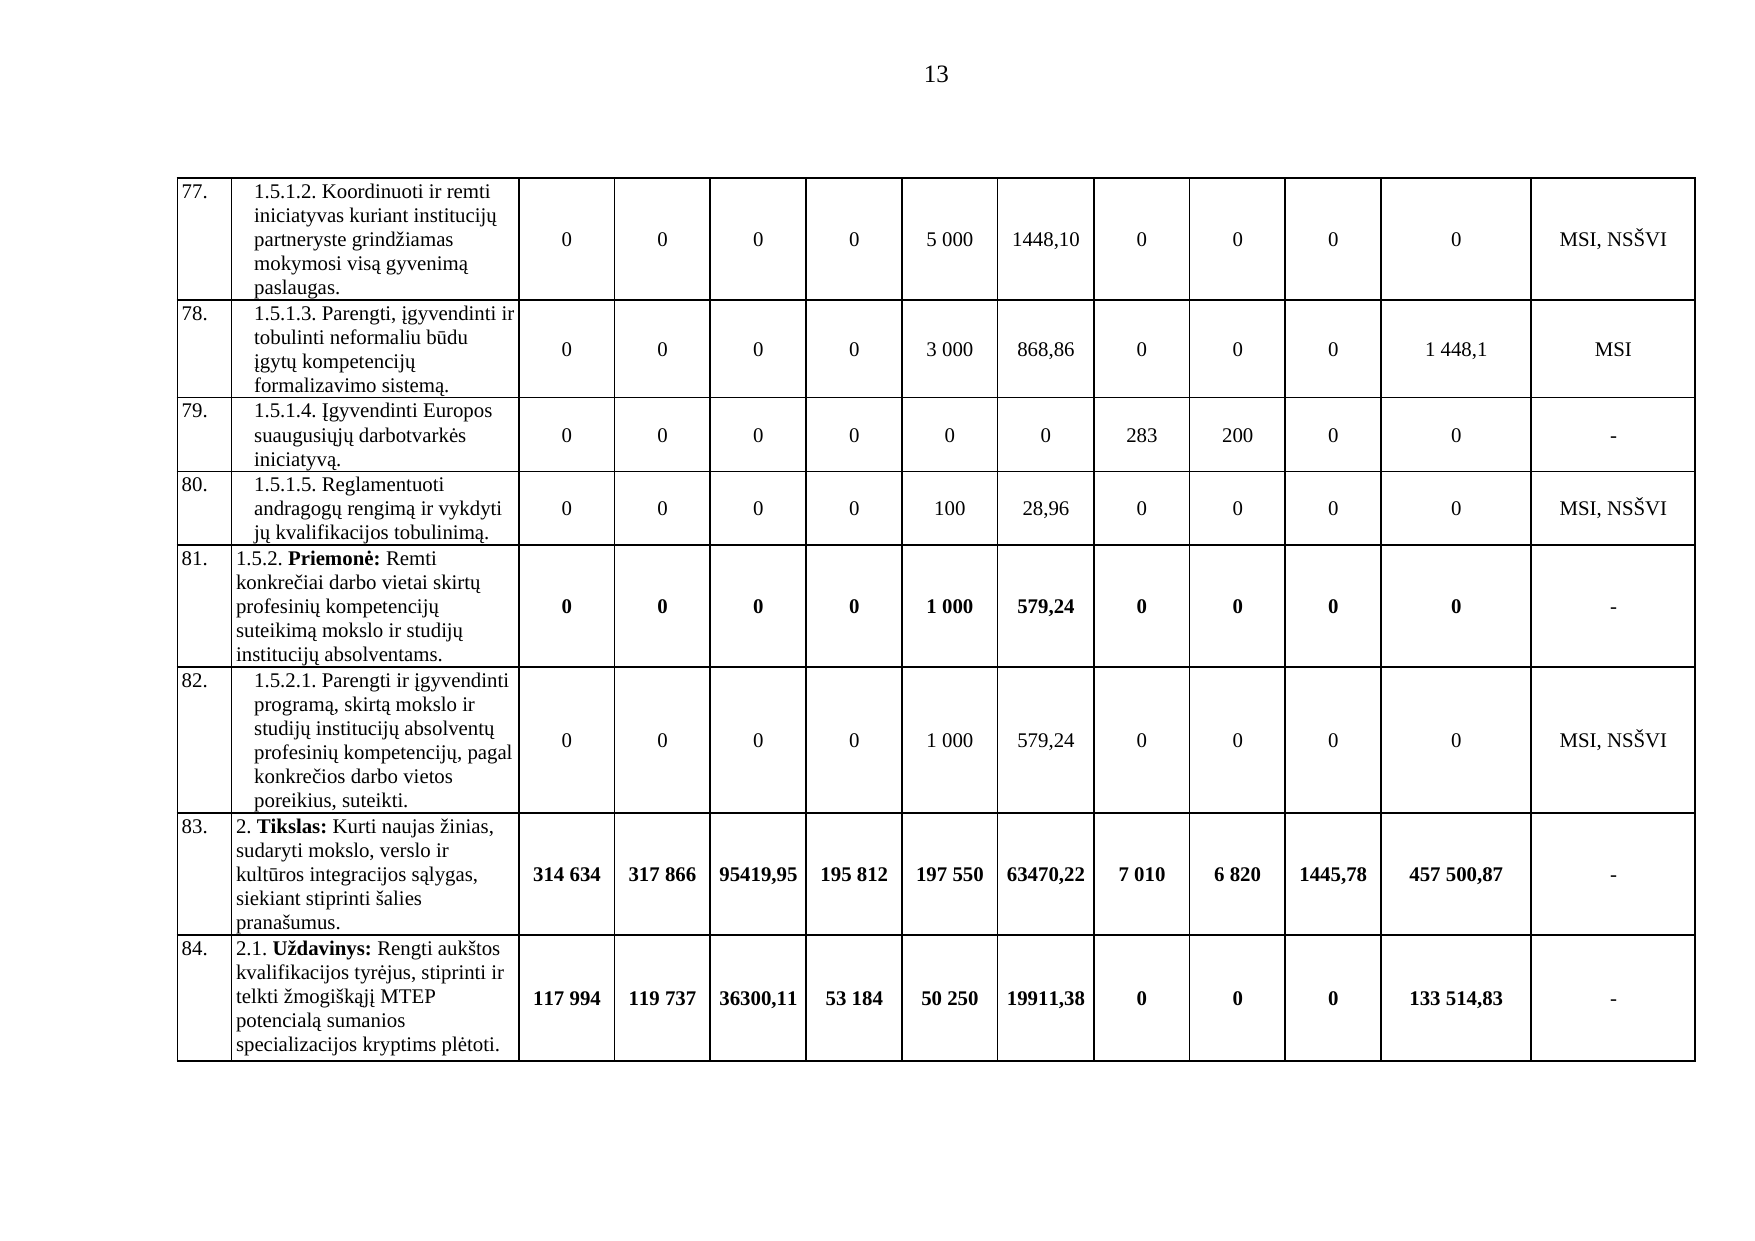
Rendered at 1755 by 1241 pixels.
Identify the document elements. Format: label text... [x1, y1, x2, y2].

table_cell 0 [1095, 179, 1189, 299]
table_cell 2.1. Uždavinys: Rengti aukštos kvalifikacijos tyrėjus, stiprinti ir telkti žmogiškąjį MTEP potencialą sumanios specializacijos kryptims plėtoti. [232, 936, 518, 1060]
table_cell 0 [903, 398, 997, 471]
table_cell 0 [1095, 936, 1189, 1060]
table_cell 0 [615, 179, 709, 299]
table_cell - [1532, 814, 1694, 934]
table_cell 0 [1286, 668, 1380, 812]
table_cell 0 [807, 472, 901, 544]
table_cell 314 634 [520, 814, 614, 934]
table_cell 3 000 [903, 301, 997, 397]
table_cell 0 [1190, 546, 1284, 666]
table_cell 0 [1190, 936, 1284, 1060]
table_cell 0 [807, 398, 901, 471]
table_cell 457 500,87 [1382, 814, 1530, 934]
table_cell 0 [1286, 301, 1380, 397]
table_cell 0 [1190, 668, 1284, 812]
table_cell 119 737 [615, 936, 709, 1060]
table_cell 0 [711, 301, 805, 397]
table_cell 80. [178, 472, 231, 544]
table_cell 0 [1095, 301, 1189, 397]
table_cell 0 [1382, 398, 1530, 471]
table_cell MSI, NSŠVI [1532, 179, 1694, 299]
table_cell 36300,11 [711, 936, 805, 1060]
table_cell 0 [807, 301, 901, 397]
table_cell 6 820 [1190, 814, 1284, 934]
table_cell 95419,95 [711, 814, 805, 934]
table_cell 0 [1095, 472, 1189, 544]
table_cell 0 [615, 668, 709, 812]
table_cell 1.5.1.2. Koordinuoti ir remti iniciatyvas kuriant institucijų partneryste grindžiamas mokymosi visą gyvenimą paslaugas. [232, 179, 518, 299]
table_cell 0 [1095, 546, 1189, 666]
table_cell 283 [1095, 398, 1189, 471]
table_cell 0 [807, 668, 901, 812]
table_cell 0 [1095, 668, 1189, 812]
table_cell MSI, NSŠVI [1532, 472, 1694, 544]
table_cell 1 448,1 [1382, 301, 1530, 397]
table_cell 0 [711, 668, 805, 812]
table_cell 0 [615, 301, 709, 397]
table_cell - [1532, 546, 1694, 666]
table_cell 1.5.2.1. Parengti ir įgyvendinti programą, skirtą mokslo ir studijų institucijų absolventų profesinių kompetencijų, pagal konkrečios darbo vietos poreikius, suteikti. [232, 668, 518, 812]
table_cell 197 550 [903, 814, 997, 934]
table_cell 83. [178, 814, 231, 934]
table_cell 0 [1382, 472, 1530, 544]
table_cell 0 [520, 398, 614, 471]
table_cell 1 000 [903, 668, 997, 812]
table_cell 0 [520, 546, 614, 666]
table_cell 78. [178, 301, 231, 397]
table_cell 317 866 [615, 814, 709, 934]
table_cell MSI, NSŠVI [1532, 668, 1694, 812]
table_cell 133 514,83 [1382, 936, 1530, 1060]
table_cell 0 [998, 398, 1093, 471]
table_cell 0 [1286, 398, 1380, 471]
table_cell 0 [1286, 472, 1380, 544]
table_cell 0 [807, 546, 901, 666]
table_cell 1.5.2. Priemonė: Remti konkrečiai darbo vietai skirtų profesinių kompetencijų suteikimą mokslo ir studijų institucijų absolventams. [232, 546, 518, 666]
table_cell 1.5.1.4. Įgyvendinti Europos suaugusiųjų darbotvarkės iniciatyvą. [232, 398, 518, 471]
table_cell 63470,22 [998, 814, 1093, 934]
table_cell 0 [711, 472, 805, 544]
table_cell 195 812 [807, 814, 901, 934]
table_cell 1.5.1.3. Parengti, įgyvendinti ir tobulinti neformaliu būdu įgytų kompetencijų formalizavimo sistemą. [232, 301, 518, 397]
table_cell 81. [178, 546, 231, 666]
table_cell 579,24 [998, 546, 1093, 666]
table_cell 100 [903, 472, 997, 544]
table_cell - [1532, 398, 1694, 471]
table_cell 0 [711, 179, 805, 299]
table_cell 1.5.1.5. Reglamentuoti andragogų rengimą ir vykdyti jų kvalifikacijos tobulinimą. [232, 472, 518, 544]
table_cell 0 [520, 472, 614, 544]
table_cell 0 [615, 398, 709, 471]
table_cell 0 [520, 668, 614, 812]
table_cell 82. [178, 668, 231, 812]
table_cell 50 250 [903, 936, 997, 1060]
table_cell 0 [520, 179, 614, 299]
table_cell 1445,78 [1286, 814, 1380, 934]
table_cell 0 [1286, 936, 1380, 1060]
table_cell 0 [1382, 179, 1530, 299]
table_cell 1 000 [903, 546, 997, 666]
table_cell 5 000 [903, 179, 997, 299]
table_cell 0 [1190, 472, 1284, 544]
table_cell 0 [711, 546, 805, 666]
table_cell 84. [178, 936, 231, 1060]
table_cell 868,86 [998, 301, 1093, 397]
table_cell 0 [520, 301, 614, 397]
table_cell 579,24 [998, 668, 1093, 812]
table_cell 1448,10 [998, 179, 1093, 299]
table_cell 117 994 [520, 936, 614, 1060]
table_cell 28,96 [998, 472, 1093, 544]
table_cell 0 [615, 472, 709, 544]
table_cell MSI [1532, 301, 1694, 397]
table_cell 19911,38 [998, 936, 1093, 1060]
table_cell 0 [1382, 546, 1530, 666]
table_cell 53 184 [807, 936, 901, 1060]
table_cell 79. [178, 398, 231, 471]
table_cell 77. [178, 179, 231, 299]
table_cell 0 [1190, 301, 1284, 397]
table_cell 0 [1286, 546, 1380, 666]
table_cell 0 [1190, 179, 1284, 299]
table_cell 0 [1382, 668, 1530, 812]
table_cell 7 010 [1095, 814, 1189, 934]
table_cell 0 [711, 398, 805, 471]
table_cell - [1532, 936, 1694, 1060]
table_cell 0 [807, 179, 901, 299]
table_cell 2. Tikslas: Kurti naujas žinias, sudaryti mokslo, verslo ir kultūros integracijos sąlygas, siekiant stiprinti šalies pranašumus. [232, 814, 518, 934]
table_cell 0 [615, 546, 709, 666]
table_cell 0 [1286, 179, 1380, 299]
table_cell 200 [1190, 398, 1284, 471]
